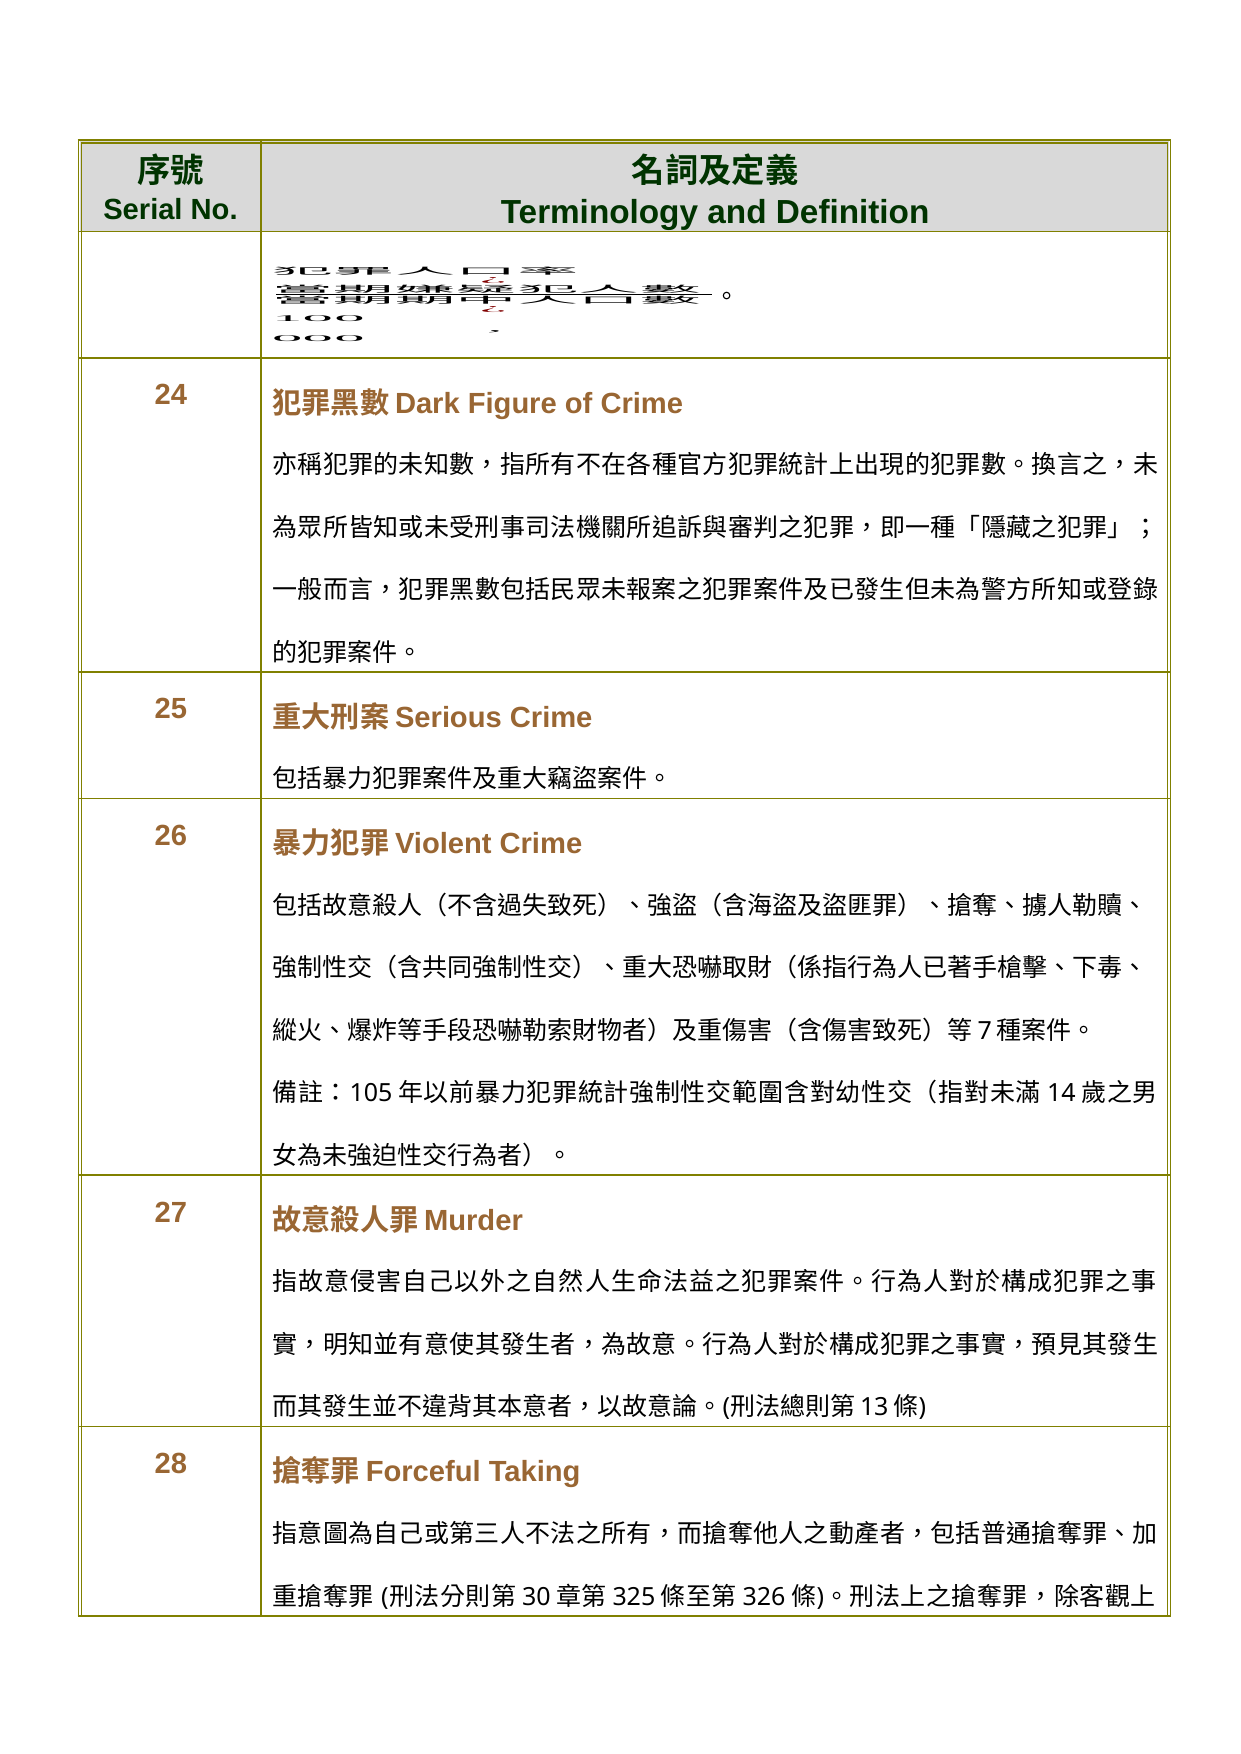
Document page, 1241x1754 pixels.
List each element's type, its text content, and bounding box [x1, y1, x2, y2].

table_cell 27 [82, 1176, 260, 1426]
table_cell 26 [82, 799, 260, 1174]
table_header 名詞及定義 Terminology and Definition [262, 144, 1167, 231]
table_cell 暴力犯罪Violent Crime 包括故意殺人（不含過失致死）、強盜（含海盜及盜匪罪）、搶奪、擄人勒贖、強制性交（含共同強制性交）、重大恐嚇取財（係指行為人已著手槍擊、下毒、縱火、爆炸等手段恐嚇勒索財物者）及重傷害（含傷害致死）等7種案件。 備註：105年以前暴力犯罪統計強制性交範圍含對幼性交（指對未滿14歲之男女為未強迫性交行為者）。 [262, 799, 1167, 1174]
table_cell 搶奪罪Forceful Taking 指意圖為自己或第三人不法之所有，而搶奪他人之動產者，包括普通搶奪罪、加重搶奪罪 (刑法分則第30章第325條至第326條)。刑法上之搶奪罪，除客觀上 [262, 1427, 1167, 1615]
table_cell 重大刑案Serious Crime 包括暴力犯罪案件及重大竊盜案件。 [262, 673, 1167, 798]
table_header 序號 Serial No. [82, 144, 260, 231]
table_cell 24 [82, 359, 260, 671]
table_cell 犯罪人口率Offender Rate 指每10萬人口中嫌疑犯人數，其公式： 。 [262, 232, 1167, 357]
table_cell 故意殺人罪Murder 指故意侵害自己以外之自然人生命法益之犯罪案件。行為人對於構成犯罪之事實，明知並有意使其發生者，為故意。行為人對於構成犯罪之事實，預見其發生而其發生並不違背其本意者，以故意論。(刑法總則第13條) [262, 1176, 1167, 1426]
table_cell 25 [82, 673, 260, 798]
table_cell 28 [82, 1427, 260, 1615]
table_cell [82, 232, 260, 357]
table_cell 犯罪黑數Dark Figure of Crime 亦稱犯罪的未知數，指所有不在各種官方犯罪統計上出現的犯罪數。換言之，未為眾所皆知或未受刑事司法機關所追訴與審判之犯罪，即一種「隱藏之犯罪」；一般而言，犯罪黑數包括民眾未報案之犯罪案件及已發生但未為警方所知或登錄的犯罪案件。 [262, 359, 1167, 671]
